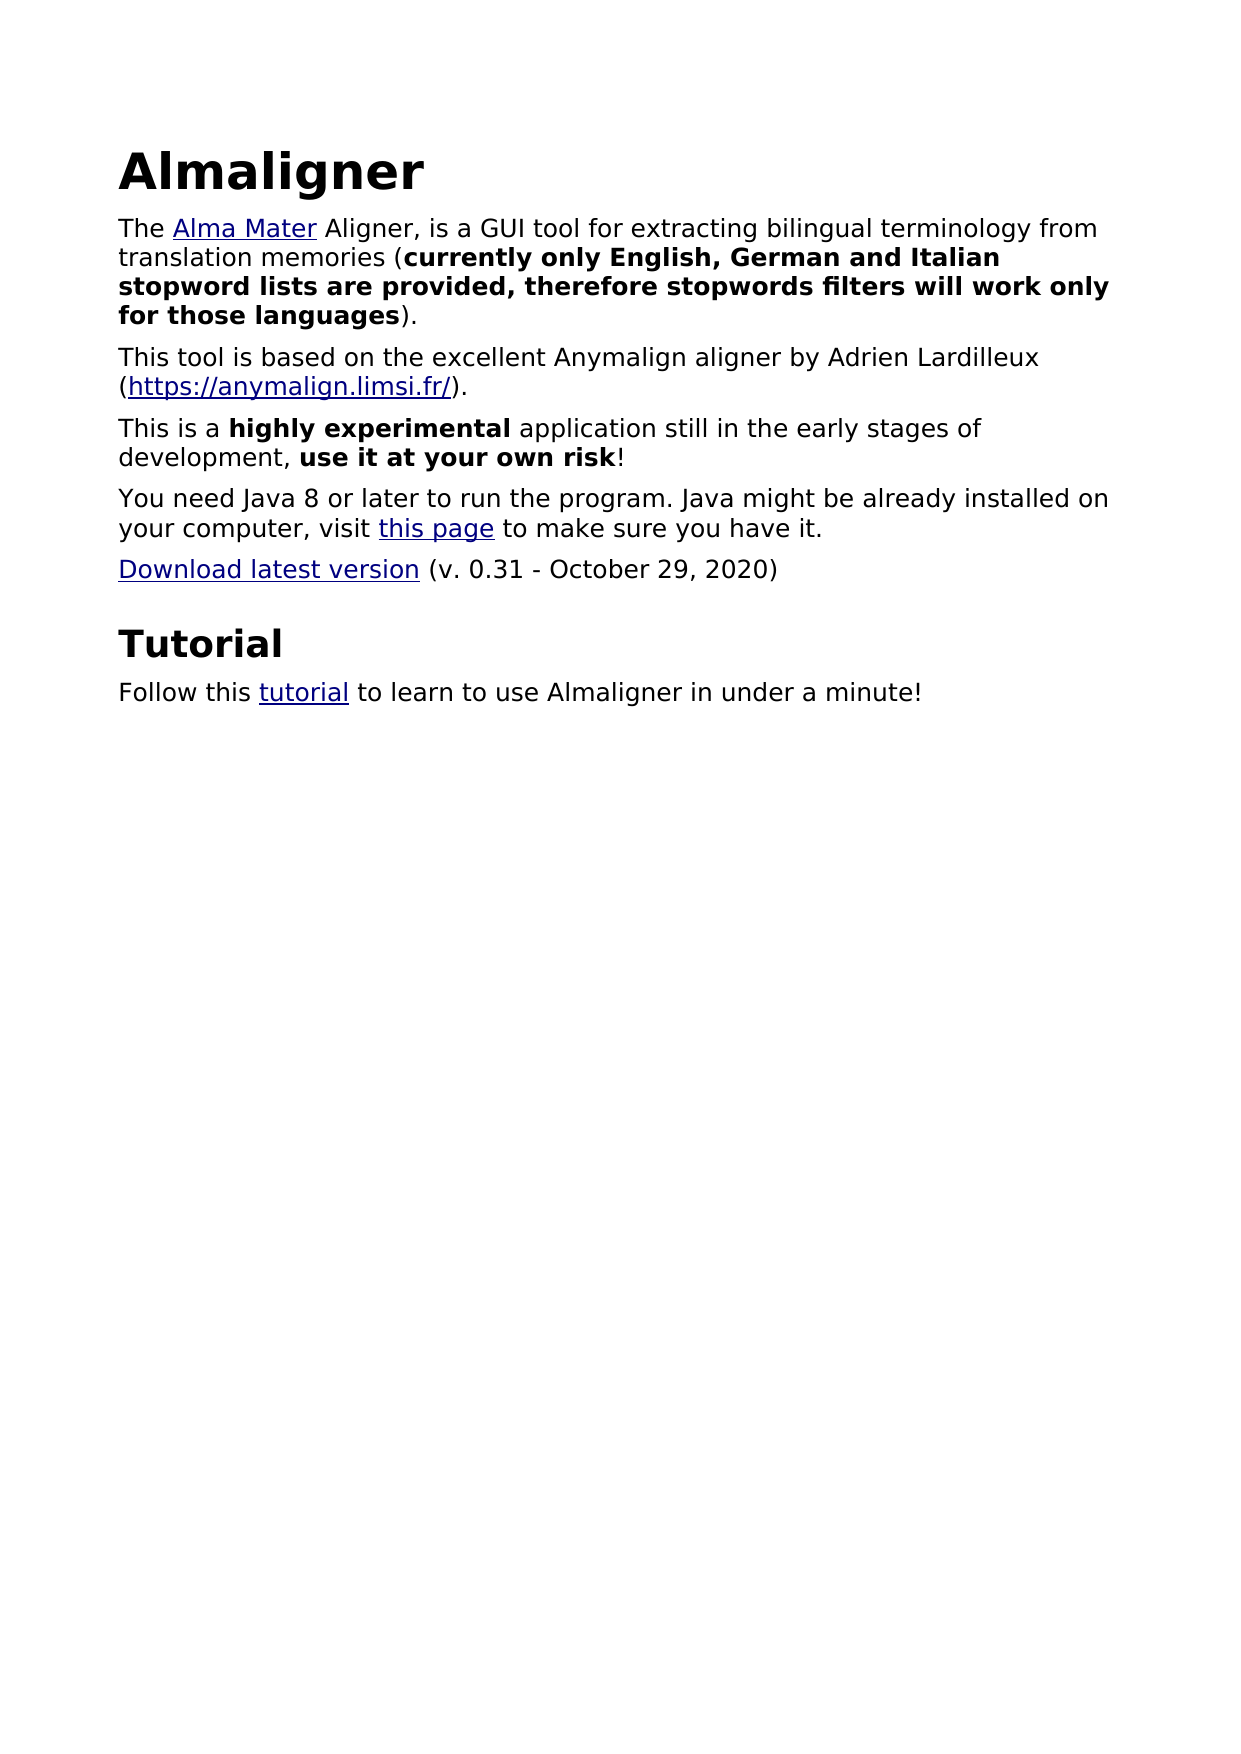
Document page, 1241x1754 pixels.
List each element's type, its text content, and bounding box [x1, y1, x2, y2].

subtitle Almaligner [118, 143, 1122, 201]
text Follow this tutorial to learn to use Almaligner in under a minute! [118, 678, 1122, 707]
subtitle Tutorial [118, 622, 1122, 666]
text Download latest version (v. 0.31 - October 29, 2020) [118, 556, 1122, 585]
text This is a highly experimental application still in the early stages of development, use it at your own risk! [118, 414, 1122, 472]
text This tool is based on the excellent Anymalign aligner by Adrien Lardilleux (https://anymalign.limsi.fr/). [118, 343, 1122, 401]
text The Alma Mater Aligner, is a GUI tool for extracting bilingual terminology from translation memories (currently only English, German and Italian stopword lists are provided, therefore stopwords filters will work only for those languages). [118, 214, 1122, 331]
text You need Java 8 or later to run the program. Java might be already installed on your computer, visit this page to make sure you have it. [118, 485, 1122, 543]
